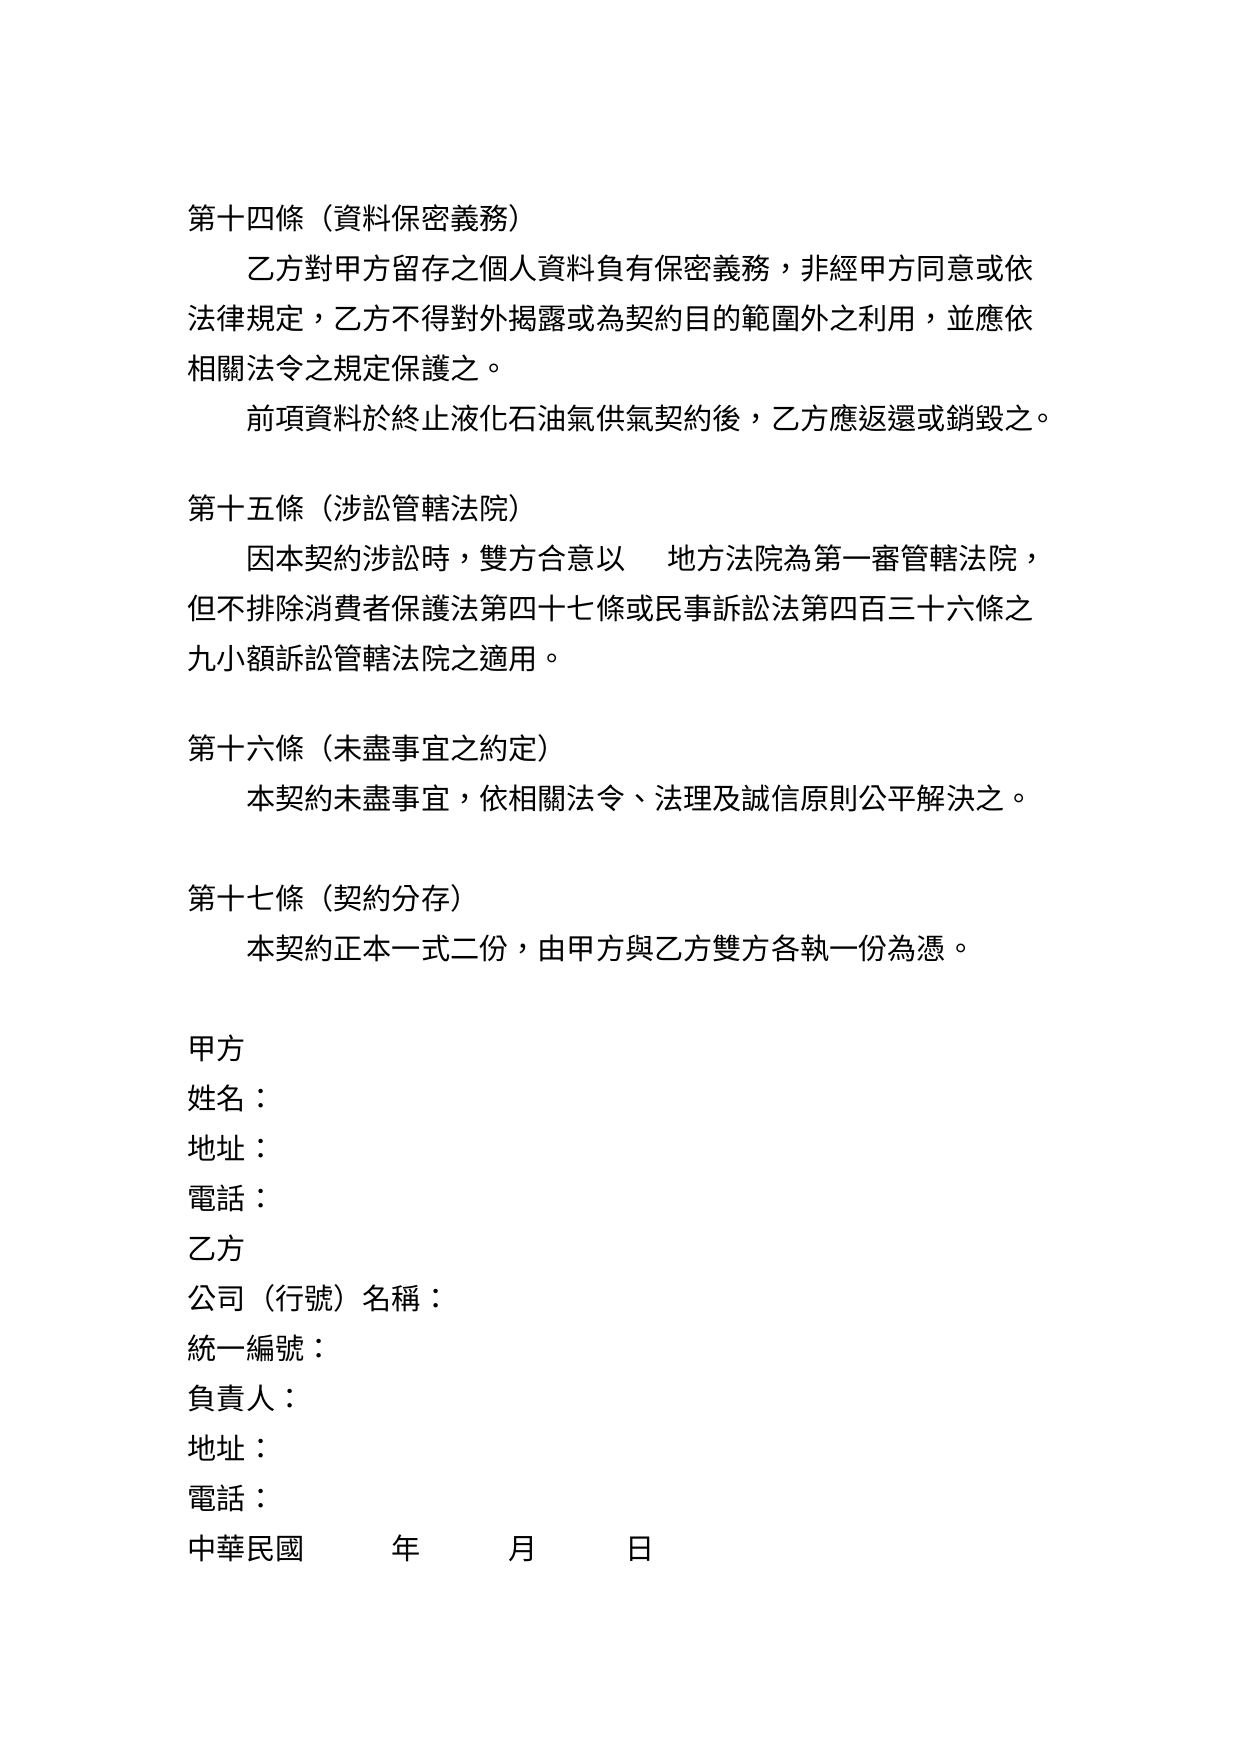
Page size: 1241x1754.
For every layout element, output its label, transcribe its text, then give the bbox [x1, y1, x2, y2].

text 姓名： [187, 1069, 1053, 1119]
text 本契約未盡事宜，依相關法令、法理及誠信原則公平解決之。 [187, 769, 1053, 819]
text 統一編號： [187, 1319, 1053, 1369]
text 地址： [187, 1119, 1053, 1169]
text 公司（行號）名稱： [187, 1269, 1053, 1319]
text 第十五條（涉訟管轄法院） [187, 479, 1053, 529]
text 甲方 [187, 1019, 1053, 1069]
text 電話： [187, 1469, 1053, 1519]
text 本契約正本一式二份，由甲方與乙方雙方各執一份為憑。 [187, 919, 1053, 969]
text 第十七條（契約分存） [187, 869, 1053, 919]
text 地址： [187, 1419, 1053, 1469]
text 電話： [187, 1169, 1053, 1219]
text 中華民國 年 月 日 [187, 1519, 1053, 1569]
text 前項資料於終止液化石油氣供氣契約後，乙方應返還或銷毀之。 [187, 390, 1053, 440]
text 負責人： [187, 1369, 1053, 1419]
text 乙方對甲方留存之個人資料負有保密義務，非經甲方同意或依法律規定，乙方不得對外揭露或為契約目的範圍外之利用，並應依相關法令之規定保護之。 [187, 240, 1053, 390]
text 第十四條（資料保密義務） [187, 190, 1053, 240]
text 第十六條（未盡事宜之約定） [187, 719, 1053, 769]
text 因本契約涉訟時，雙方合意以 地方法院為第一審管轄法院，但不排除消費者保護法第四十七條或民事訴訟法第四百三十六條之九小額訴訟管轄法院之適用。 [187, 529, 1053, 679]
text 乙方 [187, 1219, 1053, 1269]
